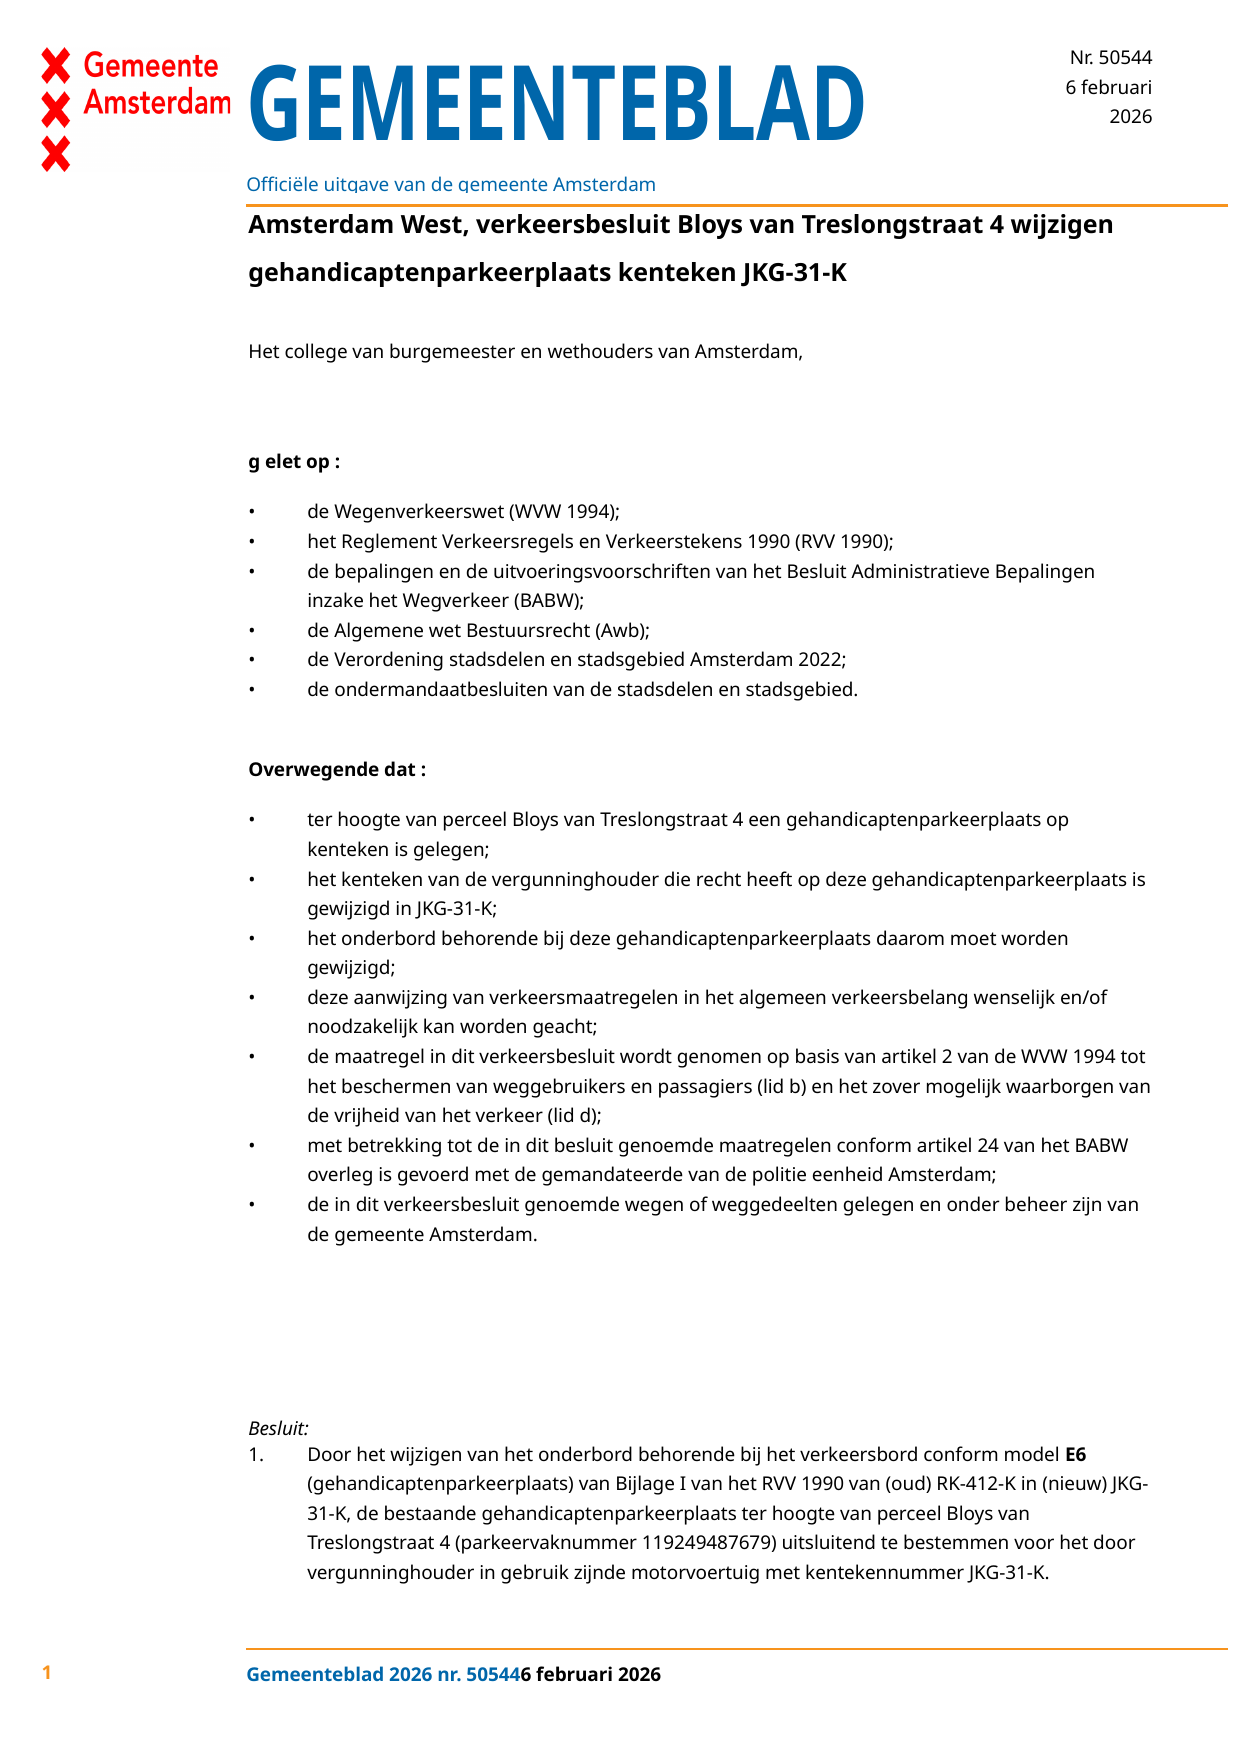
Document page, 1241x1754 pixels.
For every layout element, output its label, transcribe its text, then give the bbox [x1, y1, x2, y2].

list ter hoogte van perceel Bloys van Treslongstraat 4 een gehandicaptenparkeerplaats op kenteken is gelegen; [248, 807, 1152, 862]
picture [41, 47, 231, 172]
text Besluit: [248, 1415, 1152, 1441]
list de Wegenverkeerswet (WVW 1994); [248, 499, 1152, 524]
list het kenteken van de vergunninghouder die recht heeft op deze gehandicaptenparkeerplaats is gewijzigd in JKG-31-K; [248, 866, 1152, 921]
list de bepalingen en de uitvoeringsvoorschriften van het Besluit Administratieve Bepalingen inzake het Wegverkeer (BABW); [248, 558, 1152, 613]
list de Algemene wet Bestuursrecht (Awb); [248, 617, 1152, 643]
list de Verordening stadsdelen en stadsgebied Amsterdam 2022; [248, 647, 1152, 672]
text Het college van burgemeester en wethouders van Amsterdam, [248, 339, 1152, 364]
list het Reglement Verkeersregels en Verkeerstekens 1990 (RVV 1990); [248, 528, 1152, 554]
list met betrekking tot de in dit besluit genoemde maatregelen conform artikel 24 van het BABW overleg is gevoerd met de gemandateerde van de politie eenheid Amsterdam; [248, 1132, 1152, 1187]
list de ondermandaatbesluiten van de stadsdelen en stadsgebied. [248, 676, 1152, 702]
text Amsterdam West, verkeersbesluit Bloys van Treslongstraat 4 wijzigen gehandicaptenparkeerplaats kenteken JKG-31-K [248, 207, 1152, 288]
text Overwegende dat : [248, 756, 1152, 782]
list het onderbord behorende bij deze gehandicaptenparkeerplaats daarom moet worden gewijzigd; [248, 925, 1152, 980]
list deze aanwijzing van verkeersmaatregelen in het algemeen verkeersbelang wenselijk en/of noodzakelijk kan worden geacht; [248, 984, 1152, 1039]
text g elet op : [248, 448, 1152, 474]
list de maatregel in dit verkeersbesluit wordt genomen op basis van artikel 2 van de WVW 1994 tot het beschermen van weggebruikers en passagiers (lid b) en het zover mogelijk waarborgen van de vrijheid van het verkeer (lid d); [248, 1043, 1152, 1128]
list Door het wijzigen van het onderbord behorende bij het verkeersbord conform model E6 (gehandicaptenparkeerplaats) van Bijlage I van het RVV 1990 van (oud) RK-412-K in (nieuw) JKG-31-K, de bestaande gehandicaptenparkeerplaats ter hoogte van perceel Bloys van Treslongstraat 4 (parkeervaknummer 119249487679) uitsluitend te bestemmen voor het door vergunninghouder in gebruik zijnde motorvoertuig met kentekennummer JKG-31-K. [248, 1441, 1152, 1585]
list de in dit verkeersbesluit genoemde wegen of weggedeelten gelegen en onder beheer zijn van de gemeente Amsterdam. [248, 1191, 1152, 1246]
